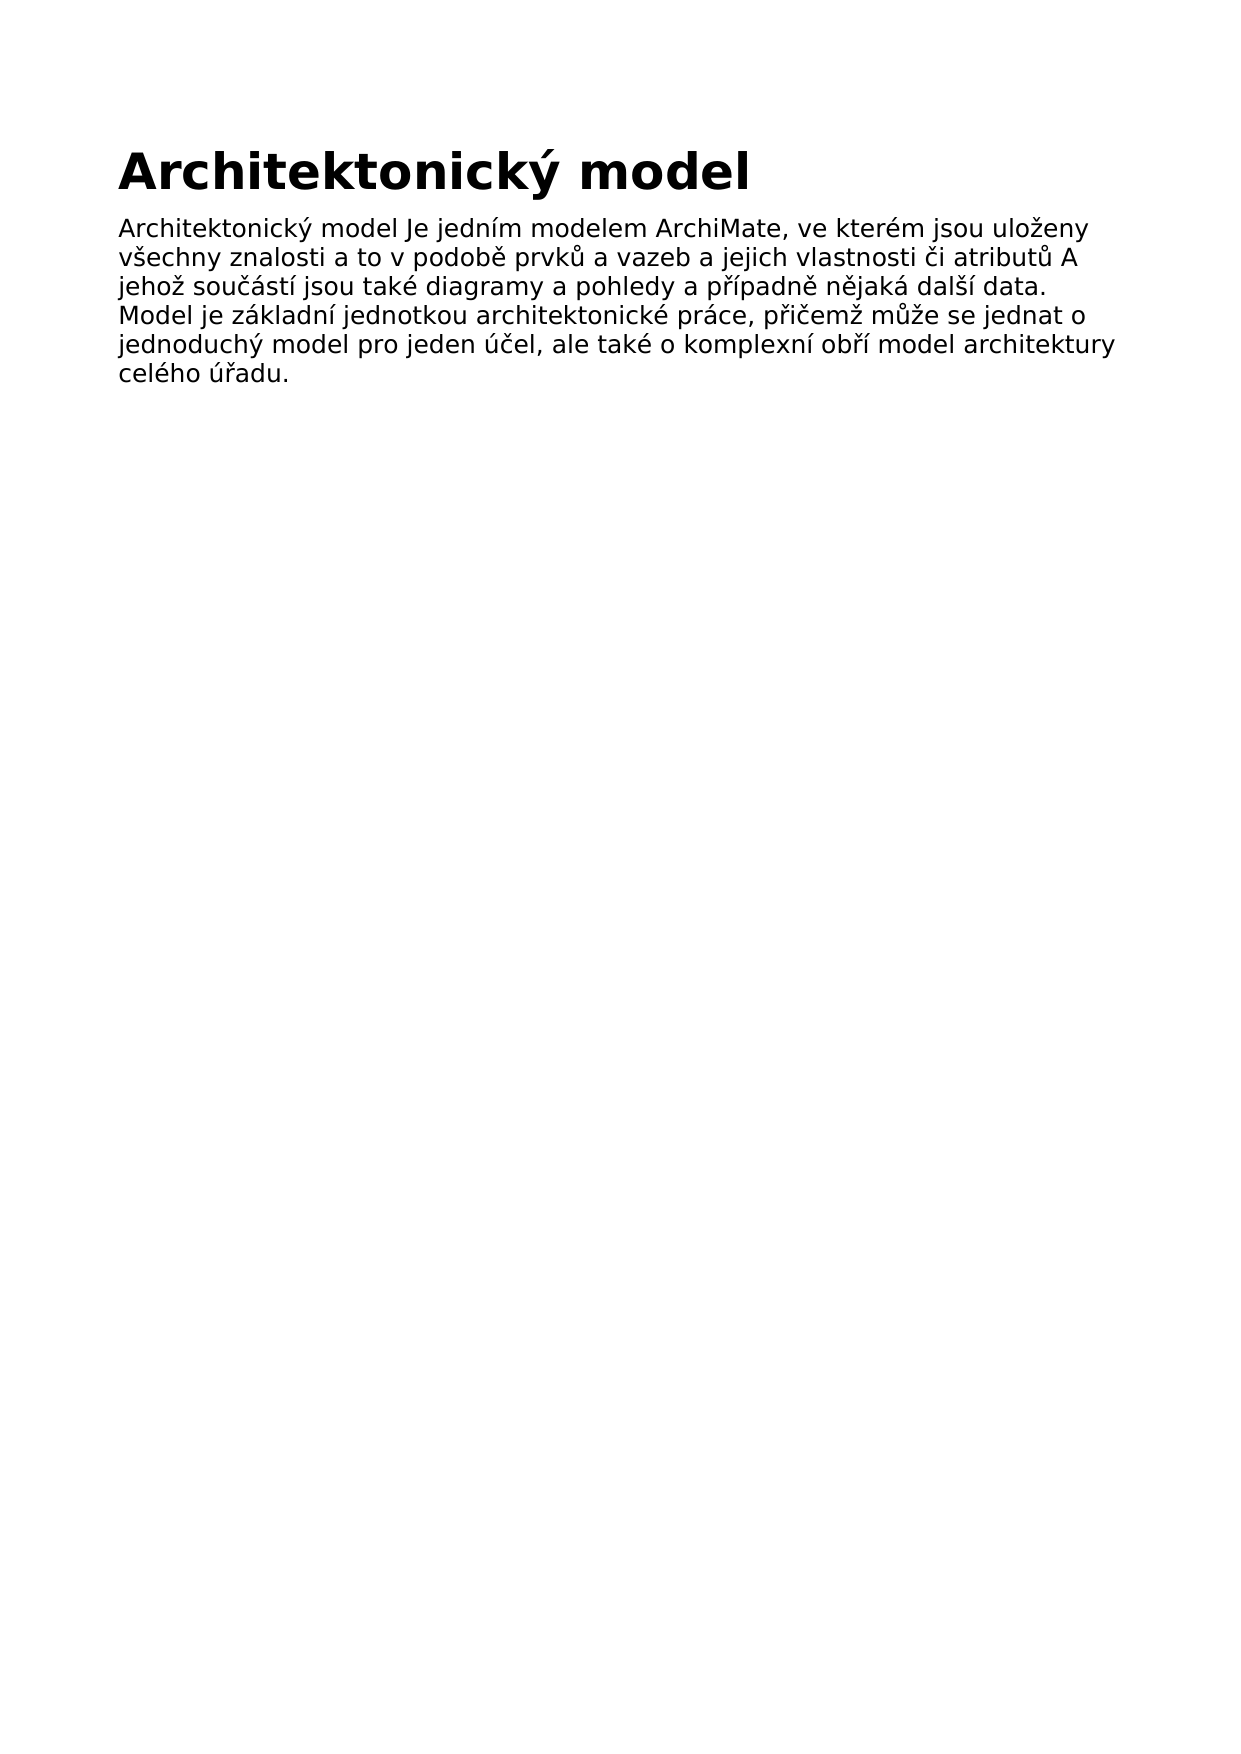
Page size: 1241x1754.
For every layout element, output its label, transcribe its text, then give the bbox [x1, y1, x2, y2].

text Architektonický model Je jedním modelem ArchiMate, ve kterém jsou uloženy všechny znalosti a to v podobě prvků a vazeb a jejich vlastnosti či atributů A jehož součástí jsou také diagramy a pohledy a případně nějaká další data. Model je základní jednotkou architektonické práce, přičemž může se jednat o jednoduchý model pro jeden účel, ale také o komplexní obří model architektury celého úřadu. [118, 214, 1122, 389]
subtitle Architektonický model [118, 143, 1122, 201]
